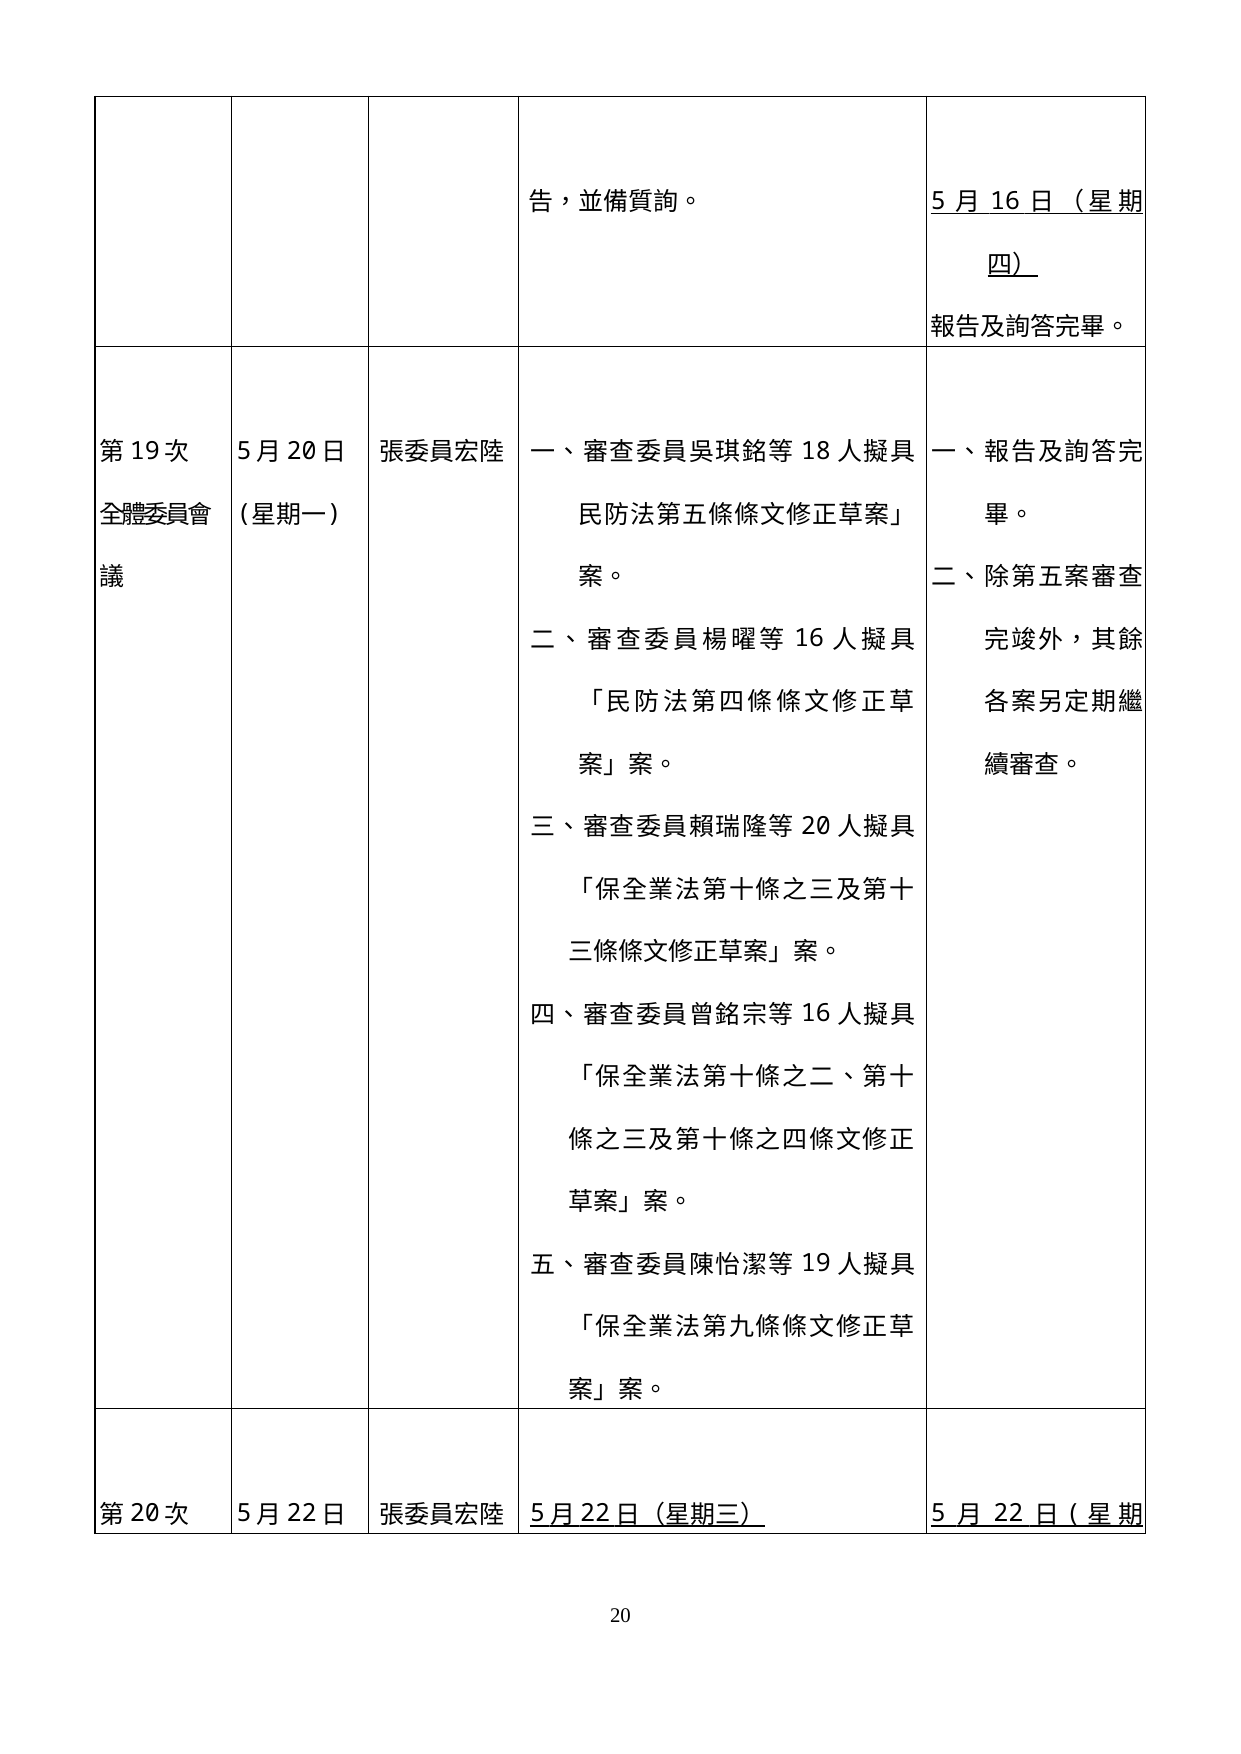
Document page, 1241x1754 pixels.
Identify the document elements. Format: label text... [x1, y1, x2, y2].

table_cell 5月22日(星期 [927, 1409, 1145, 1533]
table_cell 張委員宏陸 [369, 347, 518, 1408]
table_cell 一、審查委員吳琪銘等18人擬具民防法第五條條文修正草案」案。 二、審查委員楊曜等16人擬具「民防法第四條條文修正草案」案。 三、審查委員賴瑞隆等20人擬具「保全業法第十條之三及第十三條條文修正草案」案。 四、審查委員曾銘宗等16人擬具「保全業法第十條之二、第十條之三及第十條之四條文修正草案」案。 五、審查委員陳怡潔等19人擬具「保全業法第九條條文修正草案」案。 [519, 347, 926, 1408]
table_cell 第19次 全體委員會議 [96, 347, 231, 1408]
table_cell 5月22日（星期三） [519, 1409, 926, 1533]
table_cell 5月20日 (星期一) [232, 347, 368, 1408]
table_cell 第20次 [96, 1409, 231, 1533]
table_cell [369, 97, 518, 346]
table_cell 一、報告及詢答完畢。 二、除第五案審查完竣外，其餘各案另定期繼續審查。 [927, 347, 1145, 1408]
table_cell 5月16日（星期四） 報告及詢答完畢。 [927, 97, 1145, 346]
table_cell 告，並備質詢。 [519, 97, 926, 346]
table_cell 5月22日 [232, 1409, 368, 1533]
table_cell [96, 97, 231, 346]
table_cell 張委員宏陸 [369, 1409, 518, 1533]
table_cell [232, 97, 368, 346]
